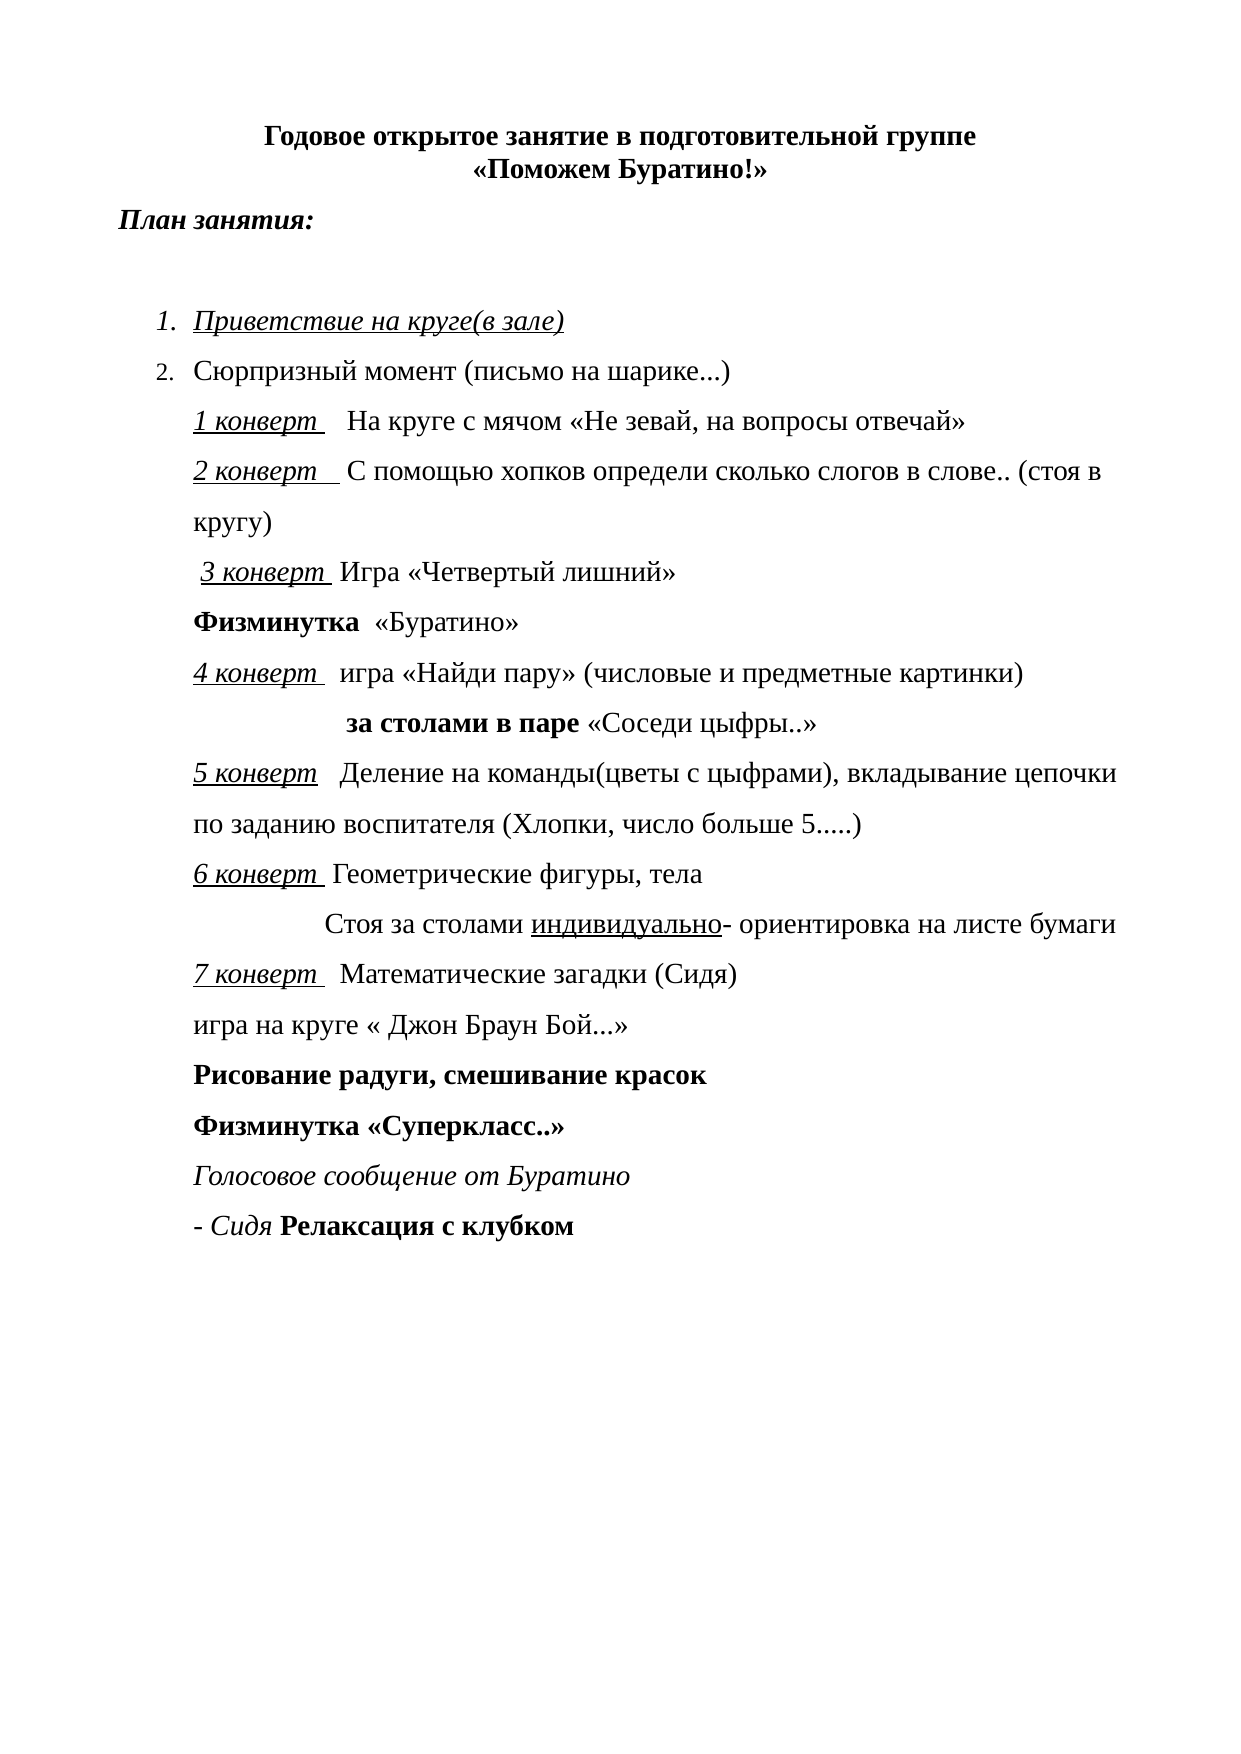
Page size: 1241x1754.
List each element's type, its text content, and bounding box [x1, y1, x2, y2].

list 3 конверт Игра «Четвертый лишний» [156, 554, 1122, 588]
text План занятия: [118, 202, 1122, 236]
list 4 конверт игра «Найди пару» (числовые и предметные картинки) [156, 655, 1122, 688]
list 2 конверт С помощью хопков определи сколько слогов в слове.. (стоя в кругу) [156, 453, 1122, 537]
list Приветствие на круге(в зале) [156, 303, 1122, 336]
list 1 конверт На круге с мячом «Не зевай, на вопросы отвечай» [156, 403, 1122, 437]
list - Сидя Релаксация с клубком [156, 1208, 1122, 1242]
list игра на круге « Джон Браун Бой...» [156, 1007, 1122, 1041]
list Голосовое сообщение от Буратино [156, 1158, 1122, 1191]
list Стоя за столами индивидуально- ориентировка на листе бумаги [156, 906, 1122, 940]
list Сюрпризный момент (письмо на шарике...) [156, 353, 1122, 386]
list 6 конверт Геометрические фигуры, тела [156, 856, 1122, 889]
list за столами в паре «Соседи цыфры..» [156, 705, 1122, 739]
list Физминутка «Буратино» [156, 604, 1122, 638]
text «Поможем Буратино!» [118, 152, 1122, 185]
list Физминутка «Суперкласс..» [156, 1108, 1122, 1141]
text Годовое открытое занятие в подготовительной группе [118, 118, 1122, 152]
list 7 конверт Математические загадки (Сидя) [156, 957, 1122, 990]
list 5 конверт Деление на команды(цветы с цыфрами), вкладывание цепочки по заданию воспитателя (Хлопки, число больше 5.....) [156, 755, 1122, 839]
list Рисование радуги, смешивание красок [156, 1057, 1122, 1091]
